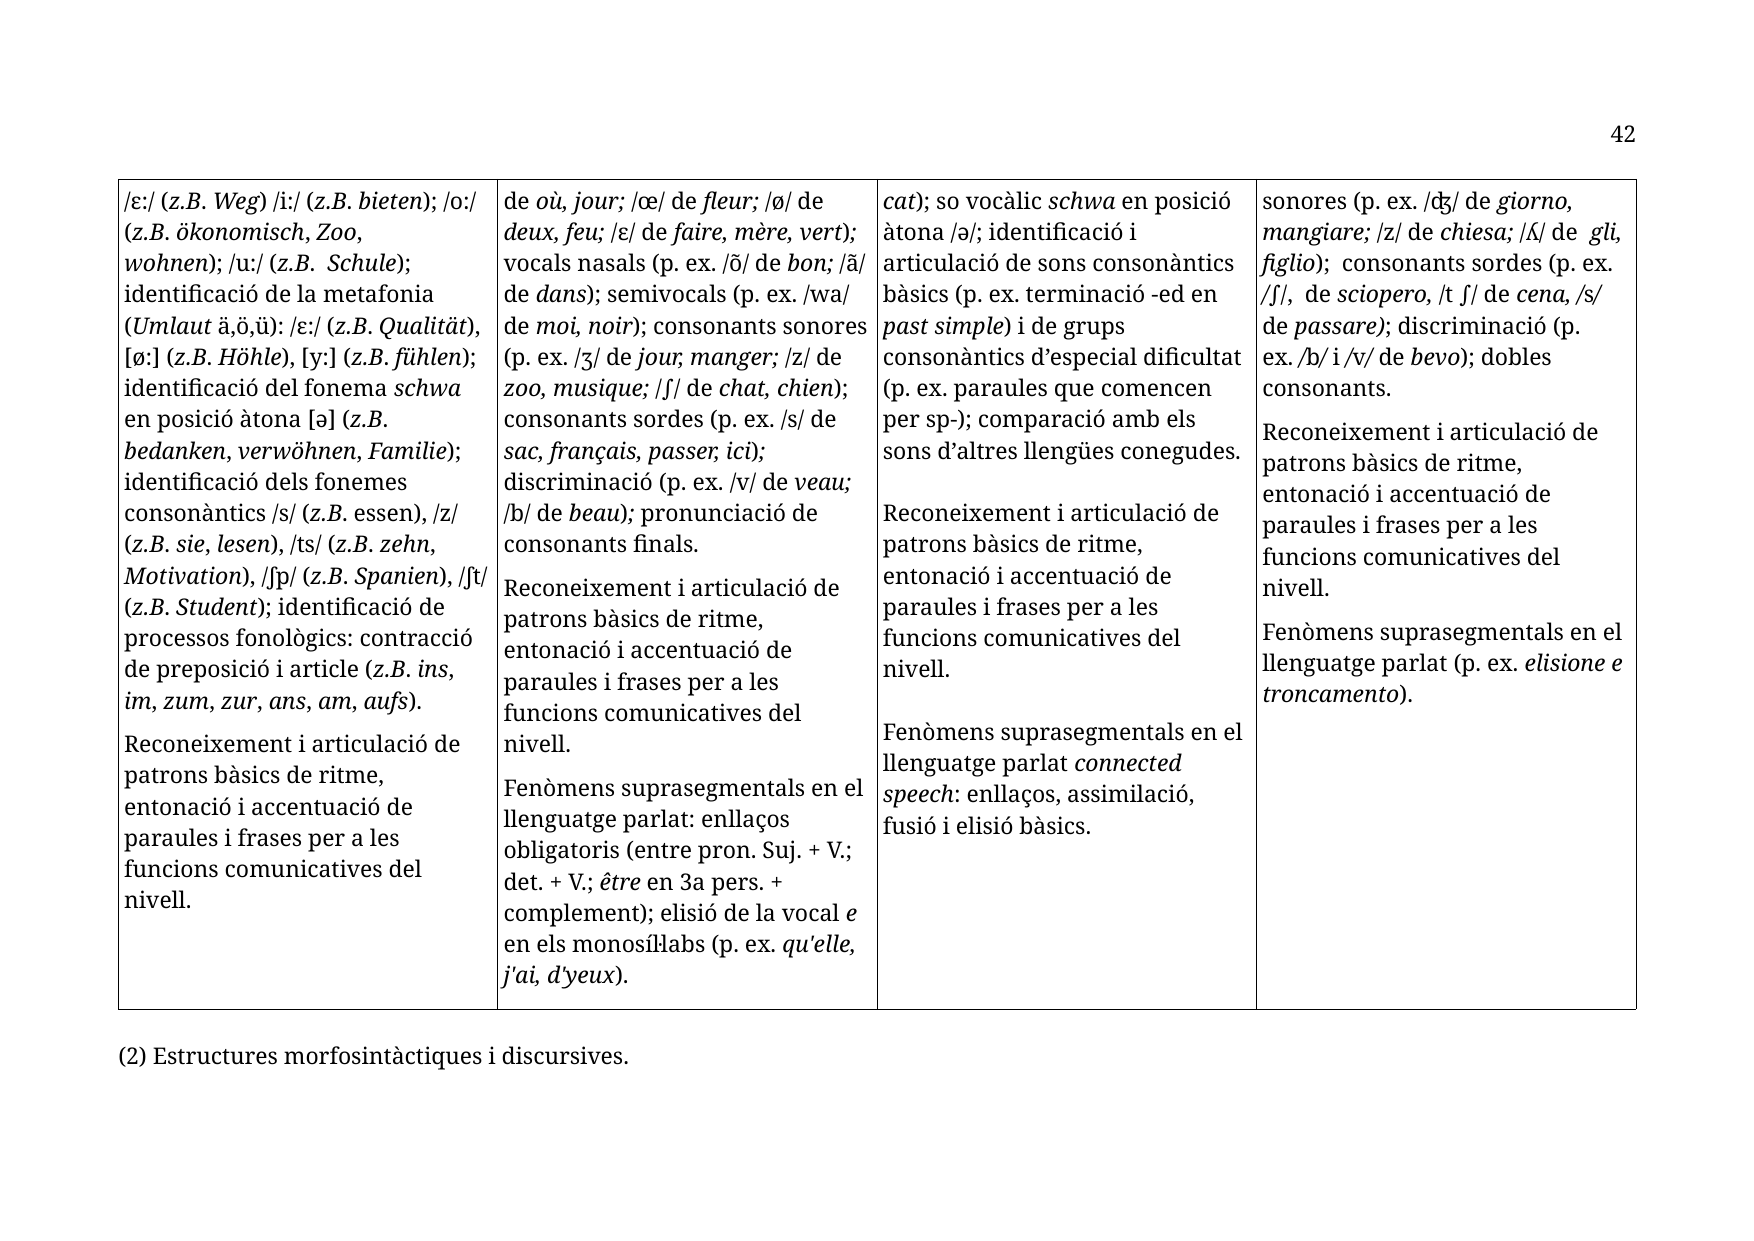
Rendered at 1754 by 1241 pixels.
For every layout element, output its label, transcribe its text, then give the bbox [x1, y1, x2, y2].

table_cell /ɛ:/ (z.B. Weg) /i:/ (z.B. bieten); /o:/ (z.B. ökonomisch, Zoo, wohnen); /u:/ (z.B. Schule); identificació de la metafonia (Umlaut ä,ö,ü): /ɛ:/ (z.B. Qualität), [ø:] (z.B. Höhle), [y:] (z.B. fühlen); identificació del fonema schwa en posició àtona [ə] (z.B. bedanken, verwöhnen, Familie); identificació dels fonemes consonàntics /s/ (z.B. essen), /z/ (z.B. sie, lesen), /ts/ (z.B. zehn, Motivation), /ʃp/ (z.B. Spanien), /ʃt/ (z.B. Student); identificació de processos fonològics: contracció de preposició i article (z.B. ins, im, zum, zur, ans, am, aufs). Reconeixement i articulació de patrons bàsics de ritme, entonació i accentuació de paraules i frases per a les funcions comunicatives del nivell. [119, 180, 497, 1009]
table_cell de où, jour; /œ/ de fleur; /ø/ de deux, feu; /ε/ de faire, mère, vert); vocals nasals (p. ex. /õ/ de bon; /ã/ de dans); semivocals (p. ex. /wa/ de moi, noir); consonants sonores (p. ex. /ʒ/ de jour, manger; /z/ de zoo, musique; /∫/ de chat, chien); consonants sordes (p. ex. /s/ de sac, français, passer, ici); discriminació (p. ex. /v/ de veau; /b/ de beau); pronunciació de consonants finals. Reconeixement i articulació de patrons bàsics de ritme, entonació i accentuació de paraules i frases per a les funcions comunicatives del nivell. Fenòmens suprasegmentals en el llenguatge parlat: enllaços obligatoris (entre pron. Suj. + V.; det. + V.; être en 3a pers. + complement); elisió de la vocal e en els monosíl·labs (p. ex. qu'elle, j'ai, d'yeux). [498, 180, 877, 1009]
table_cell sonores (p. ex. /ʤ/ de giorno, mangiare; /z/ de chiesa; /ʎ/ de gli, figlio); consonants sordes (p. ex. /∫/, de sciopero, /t ∫/ de cena, /s/ de passare); discriminació (p. ex. /b/ i /v/ de bevo); dobles consonants. Reconeixement i articulació de patrons bàsics de ritme, entonació i accentuació de paraules i frases per a les funcions comunicatives del nivell. Fenòmens suprasegmentals en el llenguatge parlat (p. ex. elisione e troncamento). [1257, 180, 1636, 1009]
text (2) Estructures morfosintàctiques i discursives. [118, 1040, 1636, 1071]
table_cell cat); so vocàlic schwa en posició àtona /ə/; identificació i articulació de sons consonàntics bàsics (p. ex. terminació -ed en past simple) i de grups consonàntics d’especial dificultat (p. ex. paraules que comencen per sp-); comparació amb els sons d’altres llengües conegudes. Reconeixement i articulació de patrons bàsics de ritme, entonació i accentuació de paraules i frases per a les funcions comunicatives del nivell. Fenòmens suprasegmentals en el llenguatge parlat connected speech: enllaços, assimilació, fusió i elisió bàsics. [878, 180, 1256, 1009]
